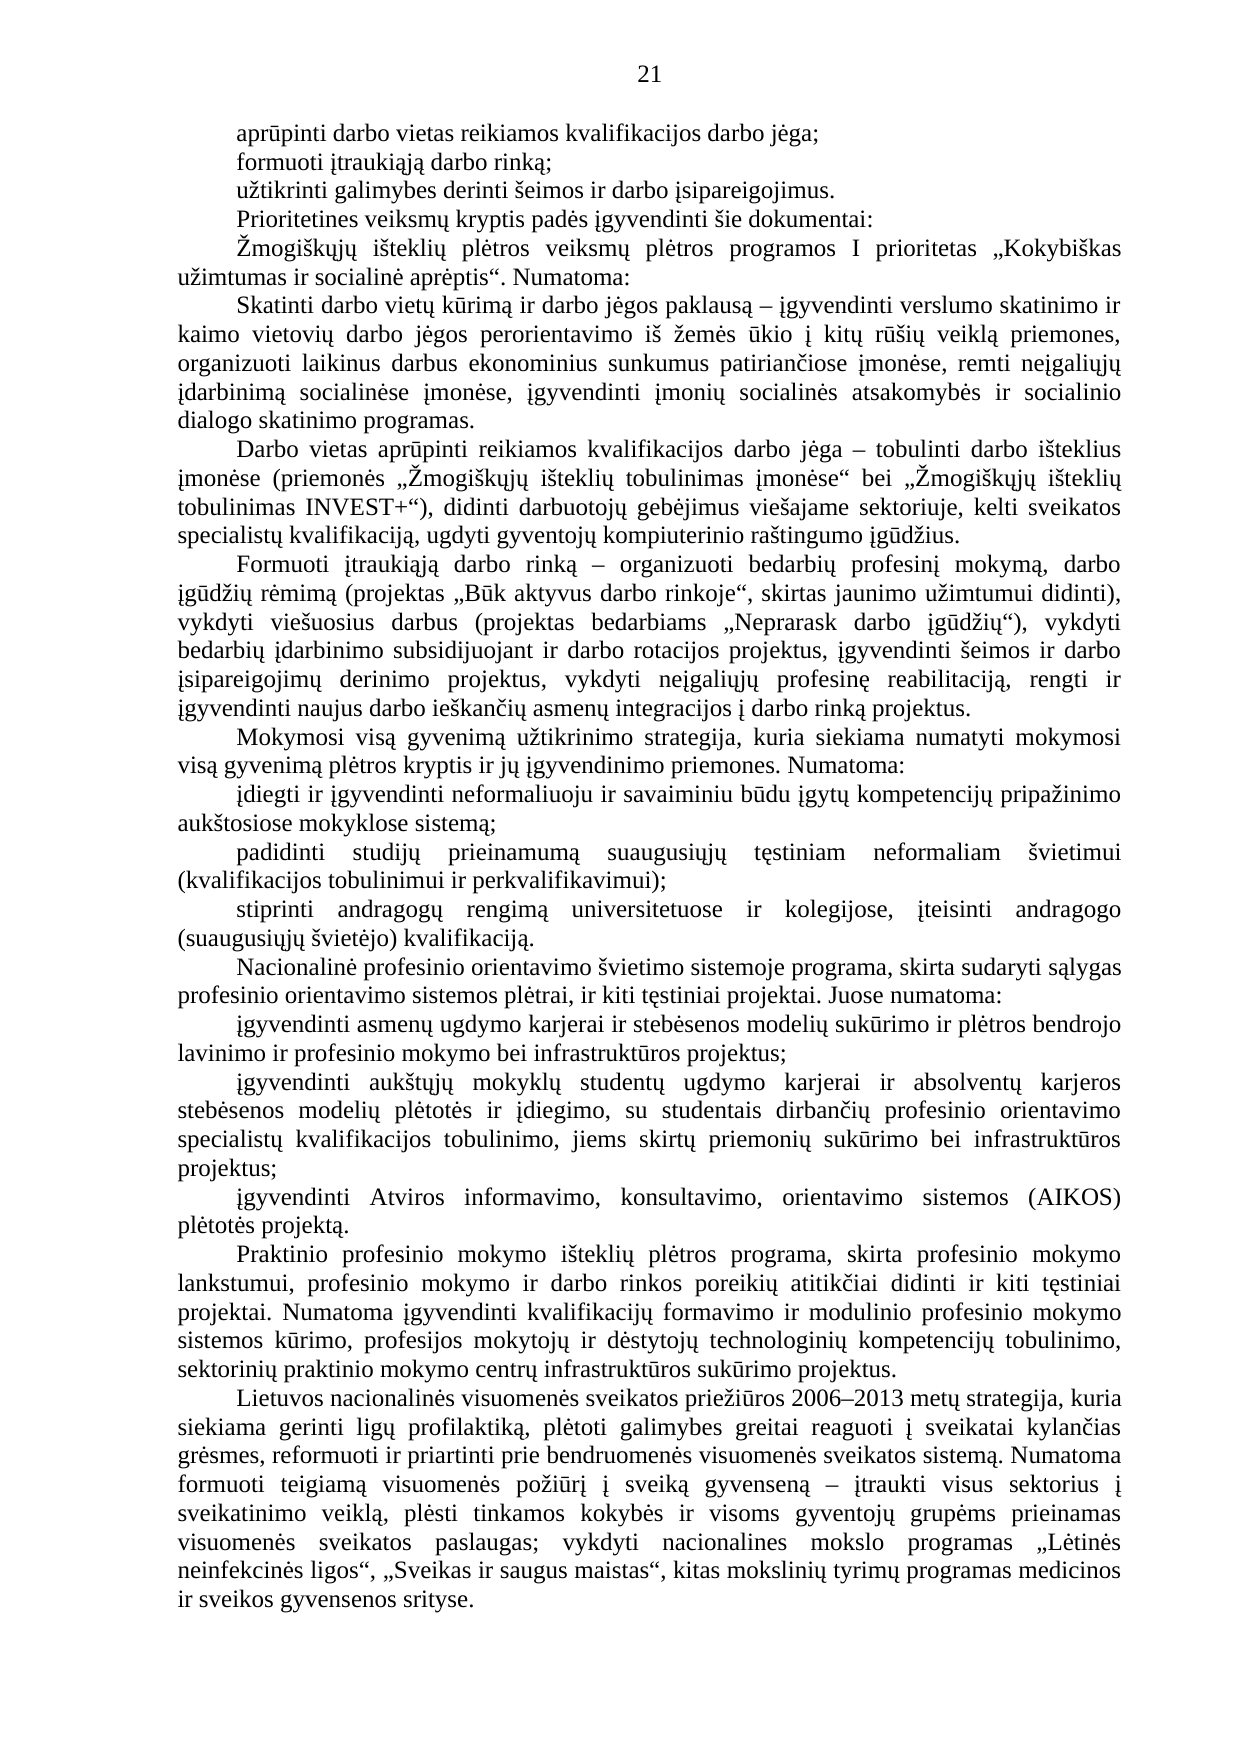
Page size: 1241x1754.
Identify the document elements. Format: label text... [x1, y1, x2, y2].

text Žmogiškųjų išteklių plėtros veiksmų plėtros programos I prioritetas „Kokybiškas užimtumas ir socialinė aprėptis“. Numatoma: [177, 233, 1122, 291]
text Skatinti darbo vietų kūrimą ir darbo jėgos paklausą – įgyvendinti verslumo skatinimo ir kaimo vietovių darbo jėgos perorientavimo iš žemės ūkio į kitų rūšių veiklą priemones, organizuoti laikinus darbus ekonominius sunkumus patiriančiose įmonėse, remti neįgaliųjų įdarbinimą socialinėse įmonėse, įgyvendinti įmonių socialinės atsakomybės ir socialinio dialogo skatinimo programas. [177, 291, 1122, 434]
text Darbo vietas aprūpinti reikiamos kvalifikacijos darbo jėga – tobulinti darbo išteklius įmonėse (priemonės „Žmogiškųjų išteklių tobulinimas įmonėse“ bei „Žmogiškųjų išteklių tobulinimas INVEST+“), didinti darbuotojų gebėjimus viešajame sektoriuje, kelti sveikatos specialistų kvalifikaciją, ugdyti gyventojų kompiuterinio raštingumo įgūdžius. [177, 434, 1122, 549]
text Mokymosi visą gyvenimą užtikrinimo strategija, kuria siekiama numatyti mokymosi visą gyvenimą plėtros kryptis ir jų įgyvendinimo priemones. Numatoma: [177, 722, 1122, 779]
text stiprinti andragogų rengimą universitetuose ir kolegijose, įteisinti andragogo (suaugusiųjų švietėjo) kvalifikaciją. [177, 894, 1122, 952]
text įgyvendinti asmenų ugdymo karjerai ir stebėsenos modelių sukūrimo ir plėtros bendrojo lavinimo ir profesinio mokymo bei infrastruktūros projektus; [177, 1009, 1122, 1067]
text Prioritetines veiksmų kryptis padės įgyvendinti šie dokumentai: [177, 204, 1122, 233]
text užtikrinti galimybes derinti šeimos ir darbo įsipareigojimus. [177, 176, 1122, 204]
text formuoti įtraukiąją darbo rinką; [177, 147, 1122, 176]
text įgyvendinti Atviros informavimo, konsultavimo, orientavimo sistemos (AIKOS) plėtotės projektą. [177, 1182, 1122, 1239]
text įdiegti ir įgyvendinti neformaliuoju ir savaiminiu būdu įgytų kompetencijų pripažinimo aukštosiose mokyklose sistemą; [177, 779, 1122, 837]
text Lietuvos nacionalinės visuomenės sveikatos priežiūros 2006–2013 metų strategija, kuria siekiama gerinti ligų profilaktiką, plėtoti galimybes greitai reaguoti į sveikatai kylančias grėsmes, reformuoti ir priartinti prie bendruomenės visuomenės sveikatos sistemą. Numatoma formuoti teigiamą visuomenės požiūrį į sveiką gyvenseną – įtraukti visus sektorius į sveikatinimo veiklą, plėsti tinkamos kokybės ir visoms gyventojų grupėms prieinamas visuomenės sveikatos paslaugas; vykdyti nacionalines mokslo programas „Lėtinės neinfekcinės ligos“, „Sveikas ir saugus maistas“, kitas mokslinių tyrimų programas medicinos ir sveikos gyvensenos srityse. [177, 1383, 1122, 1613]
text įgyvendinti aukštųjų mokyklų studentų ugdymo karjerai ir absolventų karjeros stebėsenos modelių plėtotės ir įdiegimo, su studentais dirbančių profesinio orientavimo specialistų kvalifikacijos tobulinimo, jiems skirtų priemonių sukūrimo bei infrastruktūros projektus; [177, 1067, 1122, 1182]
text Praktinio profesinio mokymo išteklių plėtros programa, skirta profesinio mokymo lankstumui, profesinio mokymo ir darbo rinkos poreikių atitikčiai didinti ir kiti tęstiniai projektai. Numatoma įgyvendinti kvalifikacijų formavimo ir modulinio profesinio mokymo sistemos kūrimo, profesijos mokytojų ir dėstytojų technologinių kompetencijų tobulinimo, sektorinių praktinio mokymo centrų infrastruktūros sukūrimo projektus. [177, 1239, 1122, 1383]
text Nacionalinė profesinio orientavimo švietimo sistemoje programa, skirta sudaryti sąlygas profesinio orientavimo sistemos plėtrai, ir kiti tęstiniai projektai. Juose numatoma: [177, 952, 1122, 1009]
text padidinti studijų prieinamumą suaugusiųjų tęstiniam neformaliam švietimui (kvalifikacijos tobulinimui ir perkvalifikavimui); [177, 837, 1122, 894]
text aprūpinti darbo vietas reikiamos kvalifikacijos darbo jėga; [177, 118, 1122, 147]
text Formuoti įtraukiąją darbo rinką – organizuoti bedarbių profesinį mokymą, darbo įgūdžių rėmimą (projektas „Būk aktyvus darbo rinkoje“, skirtas jaunimo užimtumui didinti), vykdyti viešuosius darbus (projektas bedarbiams „Neprarask darbo įgūdžių“), vykdyti bedarbių įdarbinimo subsidijuojant ir darbo rotacijos projektus, įgyvendinti šeimos ir darbo įsipareigojimų derinimo projektus, vykdyti neįgaliųjų profesinę reabilitaciją, rengti ir įgyvendinti naujus darbo ieškančių asmenų integracijos į darbo rinką projektus. [177, 549, 1122, 722]
